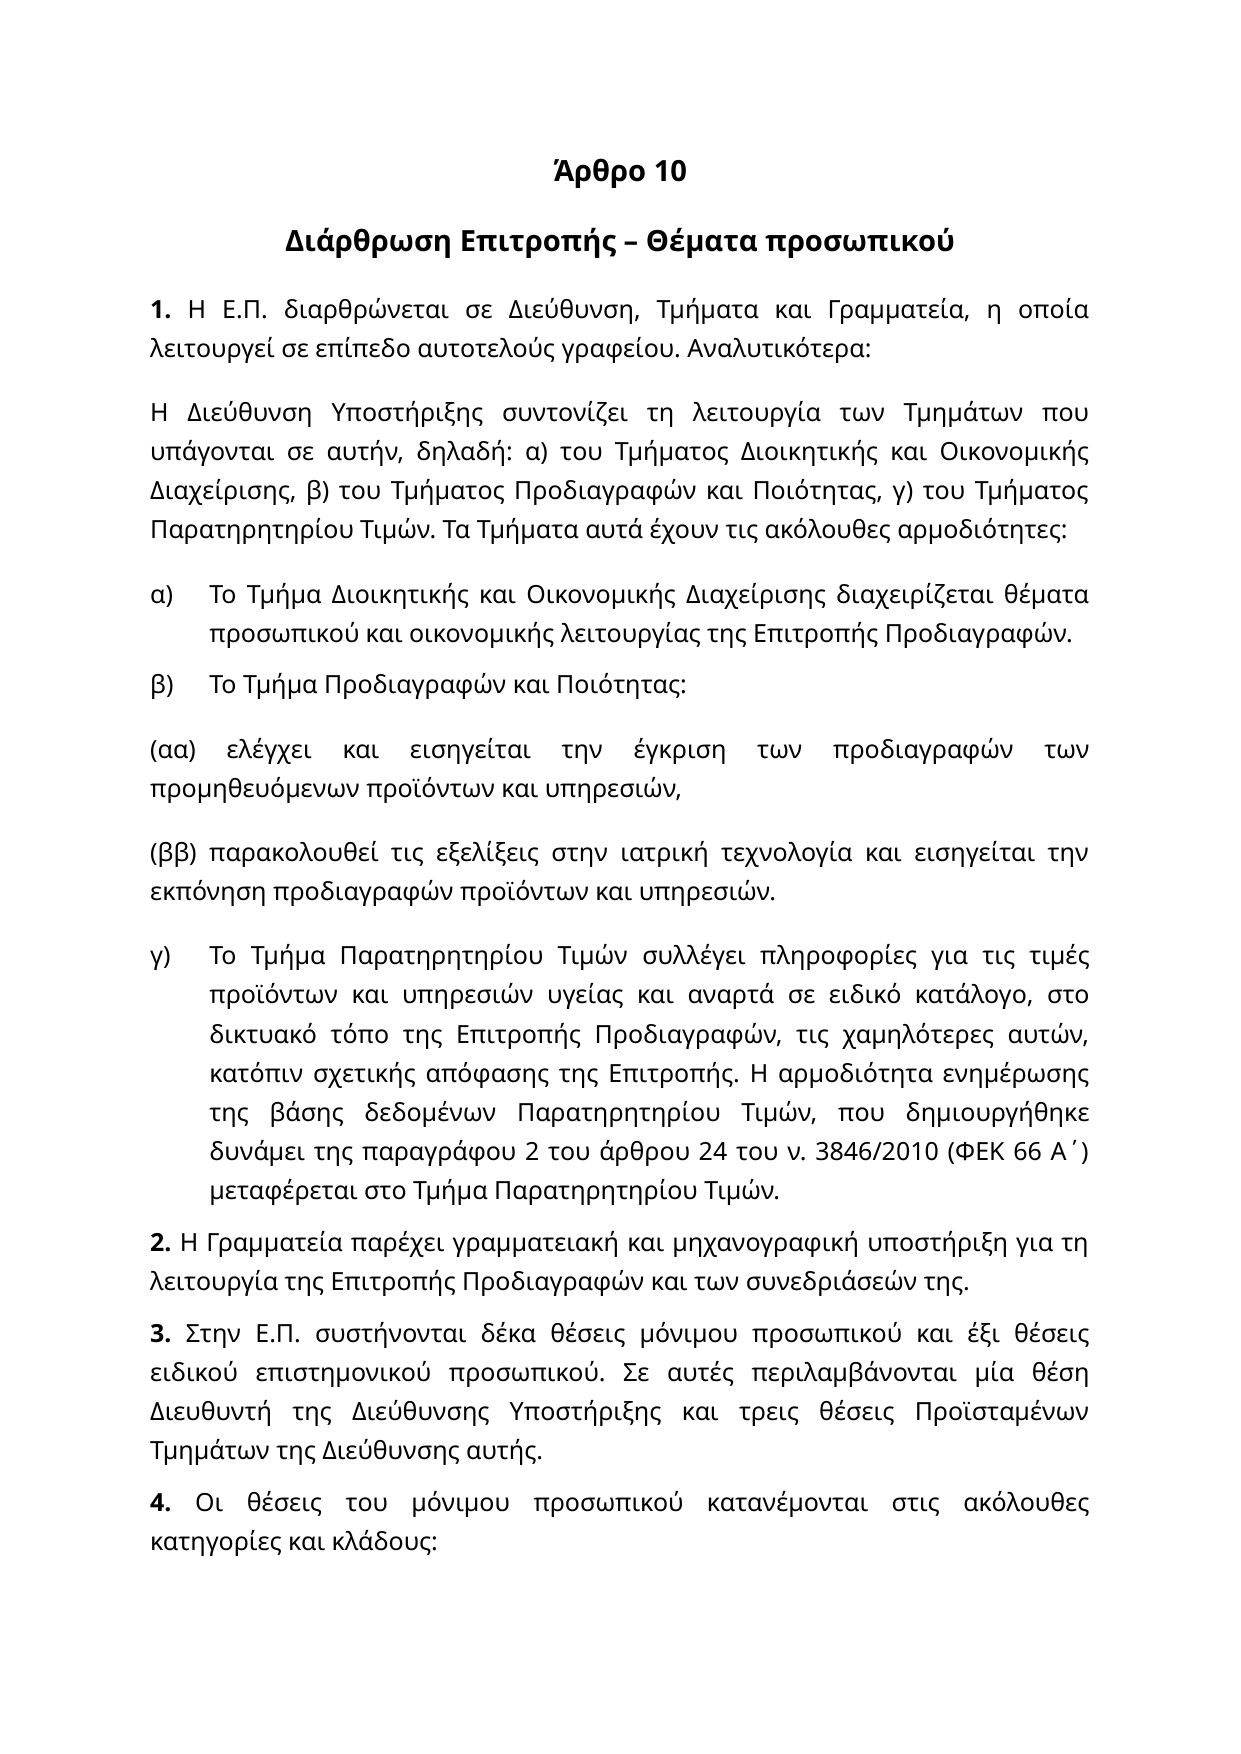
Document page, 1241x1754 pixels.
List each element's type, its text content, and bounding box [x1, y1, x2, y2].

subtitle Διάρθρωση Επιτροπής – Θέματα προσωπικού [150, 221, 1090, 260]
list γ) Το Τμήμα Παρατηρητηρίου Τιμών συλλέγει πληροφορίες για τις τιμές προϊόντων και υπηρεσιών υγείας και αναρτά σε ειδικό κατάλογο, στο δικτυακό τόπο της Επιτροπής Προδιαγραφών, τις χαμηλότερες αυτών, κατόπιν σχετικής απόφασης της Επιτροπής. Η αρμοδιότητα ενημέρωσης της βάσης δεδομένων Παρατηρητηρίου Τιμών, που δημιουργήθηκε δυνάμει της παραγράφου 2 του άρθρου 24 του ν. 3846/2010 (ΦΕΚ 66 Α΄) μεταφέρεται στο Τμήμα Παρατηρητηρίου Τιμών. [150, 938, 1090, 1207]
list α) Το Τμήμα Διοικητικής και Οικονομικής Διαχείρισης διαχειρίζεται θέματα προσωπικού και οικονομικής λειτουργίας της Επιτροπής Προδιαγραφών. [150, 576, 1090, 649]
text 1. Η Ε.Π. διαρθρώνεται σε Διεύθυνση, Τμήματα και Γραμματεία, η οποία λειτουργεί σε επίπεδο αυτοτελούς γραφείου. Αναλυτικότερα: [150, 291, 1090, 364]
text 2. Η Γραμματεία παρέχει γραμματειακή και μηχανογραφική υποστήριξη για τη λειτουργία της Επιτροπής Προδιαγραφών και των συνεδριάσεών της. [150, 1224, 1090, 1298]
text 4. Οι θέσεις του μόνιμου προσωπικού κατανέμονται στις ακόλουθες κατηγορίες και κλάδους: [150, 1484, 1090, 1558]
list β) Το Τμήμα Προδιαγραφών και Ποιότητας: [150, 667, 1090, 701]
text (αα) ελέγχει και εισηγείται την έγκριση των προδιαγραφών των προμηθευόμενων προϊόντων και υπηρεσιών, [150, 731, 1090, 804]
text (ββ) παρακολουθεί τις εξελίξεις στην ιατρική τεχνολογία και εισηγείται την εκπόνηση προδιαγραφών προϊόντων και υπηρεσιών. [150, 834, 1090, 908]
text Η Διεύθυνση Υποστήριξης συντονίζει τη λειτουργία των Τμημάτων που υπάγονται σε αυτήν, δηλαδή: α) του Τμήματος Διοικητικής και Οικονομικής Διαχείρισης, β) του Τμήματος Προδιαγραφών και Ποιότητας, γ) του Τμήματος Παρατηρητηρίου Τιμών. Τα Τμήματα αυτά έχουν τις ακόλουθες αρμοδιότητες: [150, 394, 1090, 546]
text 3. Στην Ε.Π. συστήνονται δέκα θέσεις μόνιμου προσωπικού και έξι θέσεις ειδικού επιστημονικού προσωπικού. Σε αυτές περιλαμβάνονται μία θέση Διευθυντή της Διεύθυνσης Υποστήριξης και τρεις θέσεις Προϊσταμένων Τμημάτων της Διεύθυνσης αυτής. [150, 1315, 1090, 1467]
subtitle Άρθρο 10 [150, 150, 1090, 190]
